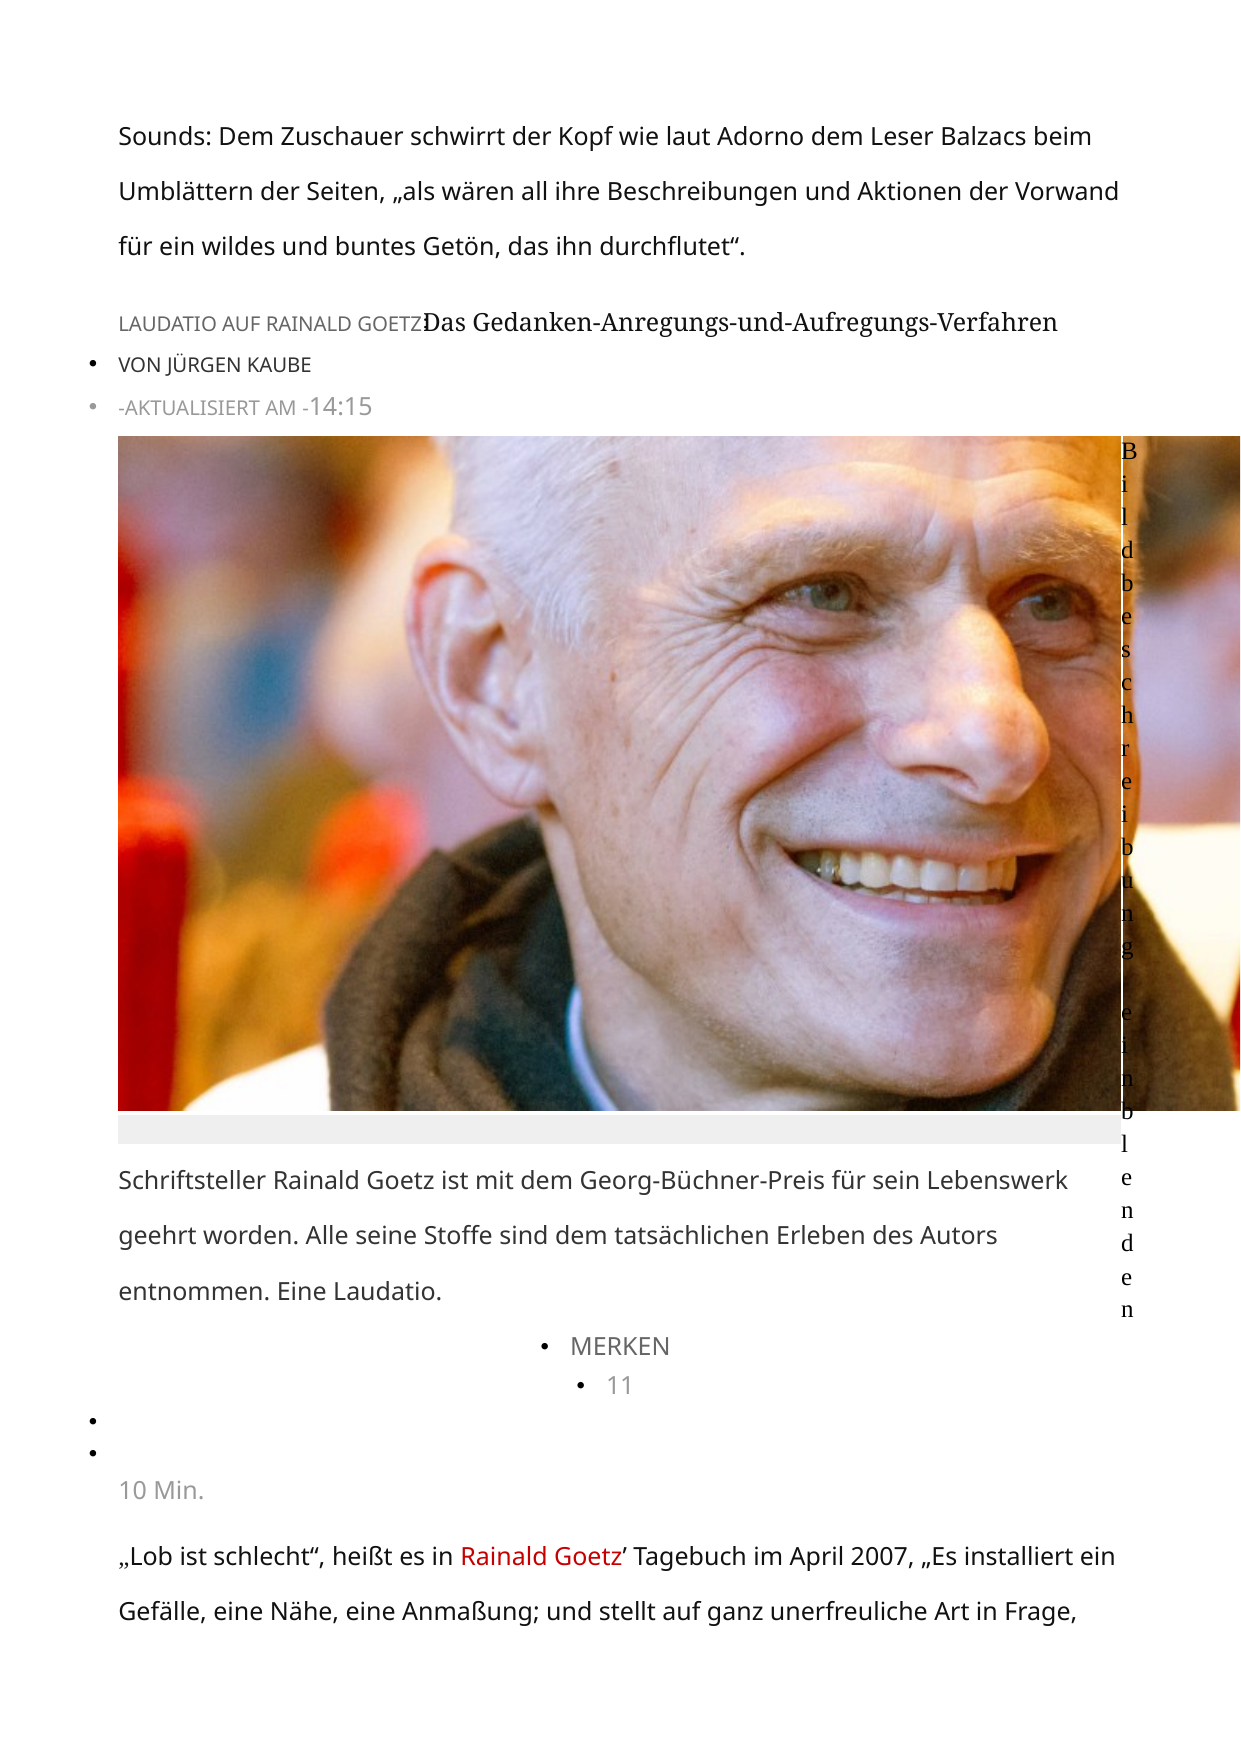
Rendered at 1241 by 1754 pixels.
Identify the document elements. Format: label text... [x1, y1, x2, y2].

text Holtrop träumt von einem zweiten Leben als Schriftsteller, nennt Fontane und Thomas Mann, „die heute als Realisten unterschätzt sind“, seine Favoriten und wird sich einbilden, dass durch seinen Akt der Selbstjustiz dem schlechten Russentisch nur poetische Gerechtigkeit widerfahren sei. Melanie Kretschmann beglaubigt die Attitüde des Schriftstellerkarriereplaners mit einem weißblonden Jungenkurzhaarschnitt, wie hergemacht für Fahndungsfotos eines Kultautors, der von Kritikern als verschollen beschrieben wird, aber sich in Köln am Samstag leibhaftig den verdienten Applaus abholte. Goetz hatte mit angesehen und mit angehört, wie sein Werk kongenial traktiert wurde, gemäß der Logik kapitalistischer Verwertung und Multi­plikation. Die Romanprosa wird in wörtlicher Rezitation als Premiumprodukt zelebriert und gleichzeitig dem Primat des Rhythmus unterworfen. Das Resultat ist ungemein unterhaltsam, ein Schlag ins Kontor und Triumph des Sounds: Dem Zuschauer schwirrt der Kopf wie laut Adorno dem Leser Balzacs beim Um­blättern der Seiten, „als wären all ihre Beschreibungen und Aktionen der Vorwand für ein wildes und buntes Getön, das ihn durchflutet“. [118, 118, 1122, 262]
text „Lob ist schlecht“, heißt es in Rainald Goetz’ Tagebuch im April 2007, „Es installiert ein Gefälle, eine Nähe, eine Anmaßung; und stellt auf ganz unerfreuliche Art in Frage, [118, 1538, 1122, 1627]
picture [1126, 451, 1134, 458]
list MERKEN [118, 1328, 1122, 1362]
text Schriftsteller Rainald Goetz ist mit dem Georg-Büchner-Preis für sein Lebenswerk geehrt worden. Alle seine Stoffe sind dem tatsächlichen Erleben des Autors entnommen. Eine Laudatio. [118, 1163, 1121, 1307]
text 10 Min. [118, 1473, 1122, 1507]
picture [1125, 581, 1130, 590]
picture [1123, 436, 1241, 1111]
list 11 [118, 1367, 1122, 1401]
subtitle LAUDATIO AUF RAINALD GOETZDas Gedanken-Anregungs-und-Aufregungs-Verfahren [118, 304, 1122, 338]
list VON JÜRGEN KAUBE [118, 351, 1122, 378]
picture [1126, 444, 1133, 450]
picture [118, 436, 1121, 1111]
picture [1125, 845, 1130, 854]
list -AKTUALISIERT AM -14:15 [118, 389, 1122, 423]
